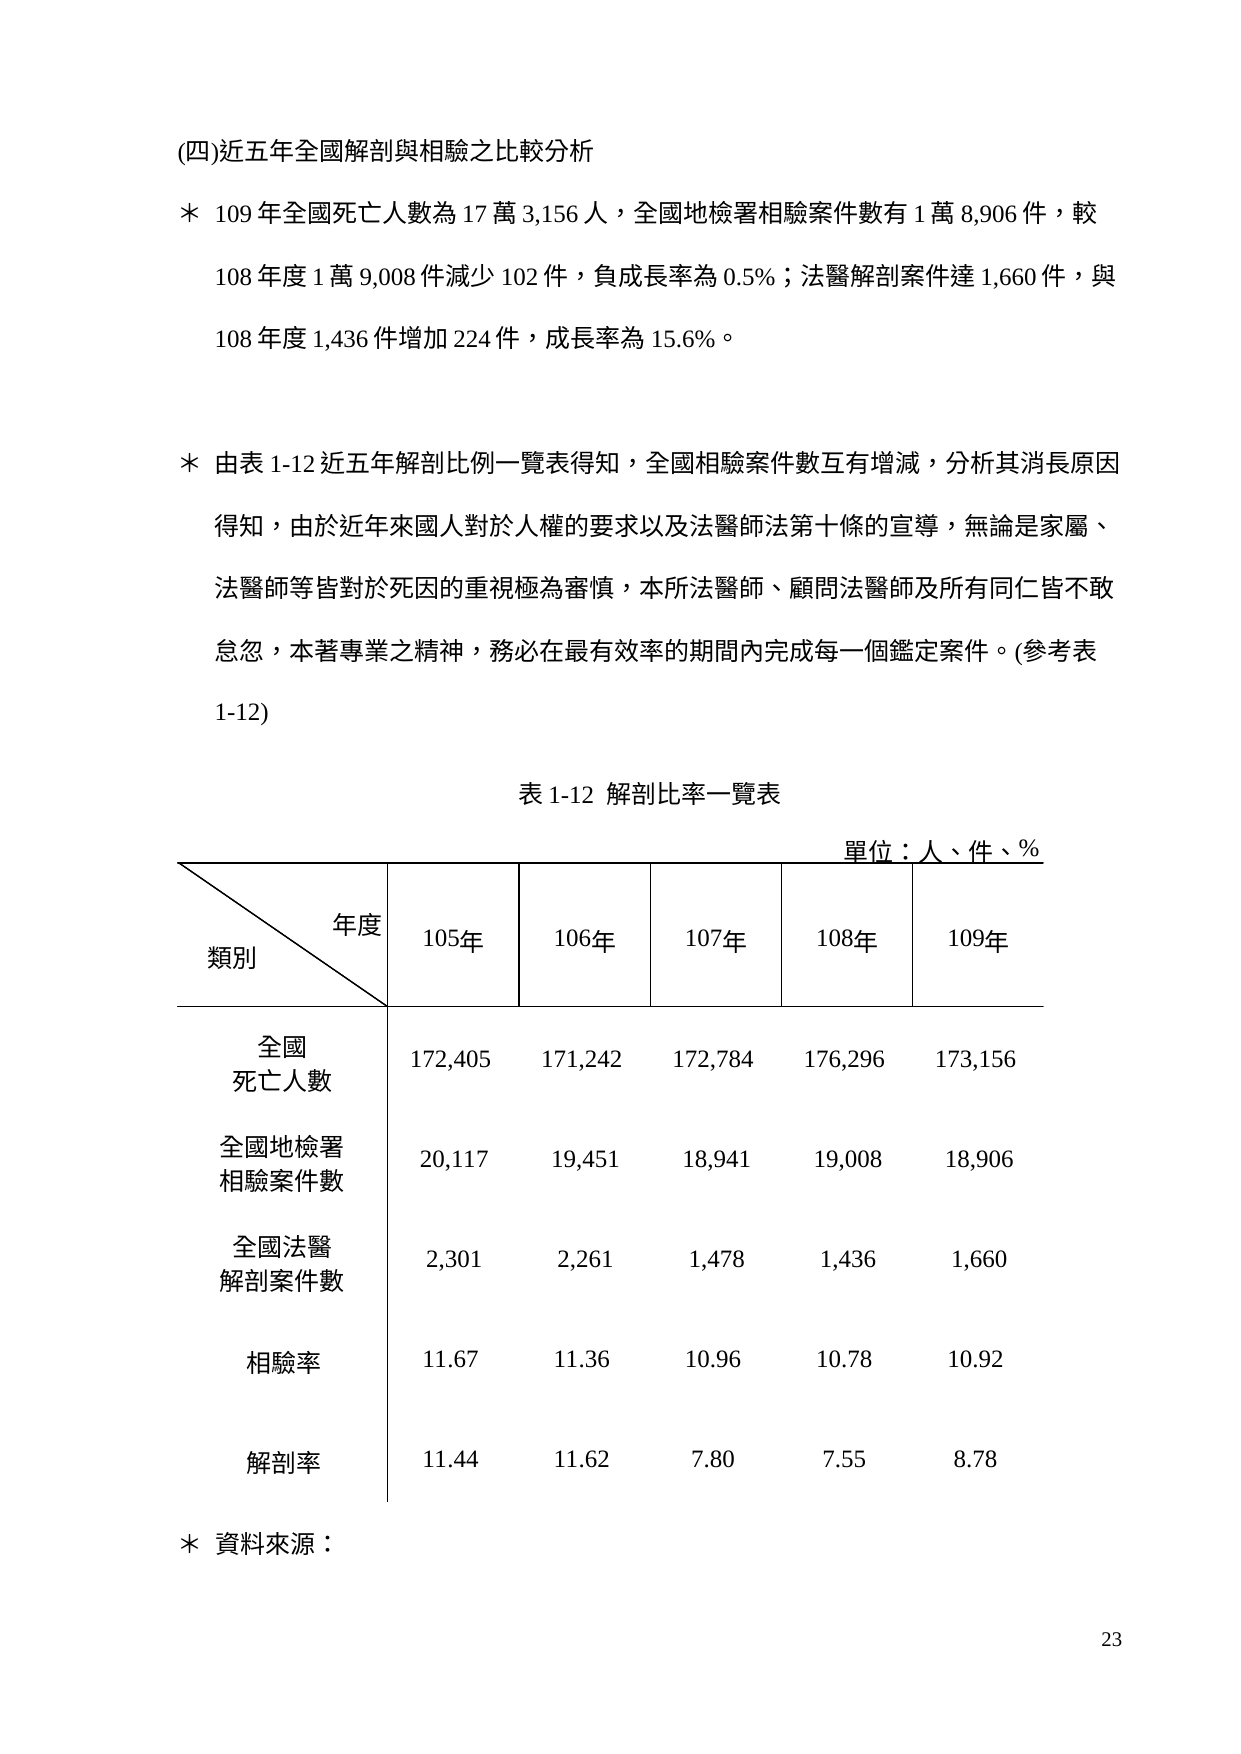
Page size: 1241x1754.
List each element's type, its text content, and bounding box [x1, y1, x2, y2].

text 表1-12 解剖比率一覽表 [177, 751, 1122, 814]
list 資料來源： [177, 1501, 1122, 1564]
text (四)近五年全國解剖與相驗之比較分析 [177, 108, 1122, 170]
list 109年全國死亡人數為17萬3,156人，全國地檢署相驗案件數有1萬8,906件，較108年度1萬9,008件減少102件，負成長率為0.5%；法醫解剖案件達1,660件，與108年度1,436件增加224件，成長率為15.6%。 [177, 170, 1122, 358]
list 由表1-12近五年解剖比例一覽表得知，全國相驗案件數互有增減，分析其消長原因得知，由於近年來國人對於人權的要求以及法醫師法第十條的宣導，無論是家屬、法醫師等皆對於死因的重視極為審慎，本所法醫師、顧問法醫師及所有同仁皆不敢怠忽，本著專業之精神，務必在最有效率的期間內完成每一個鑑定案件。(參考表1-12) [177, 420, 1122, 733]
